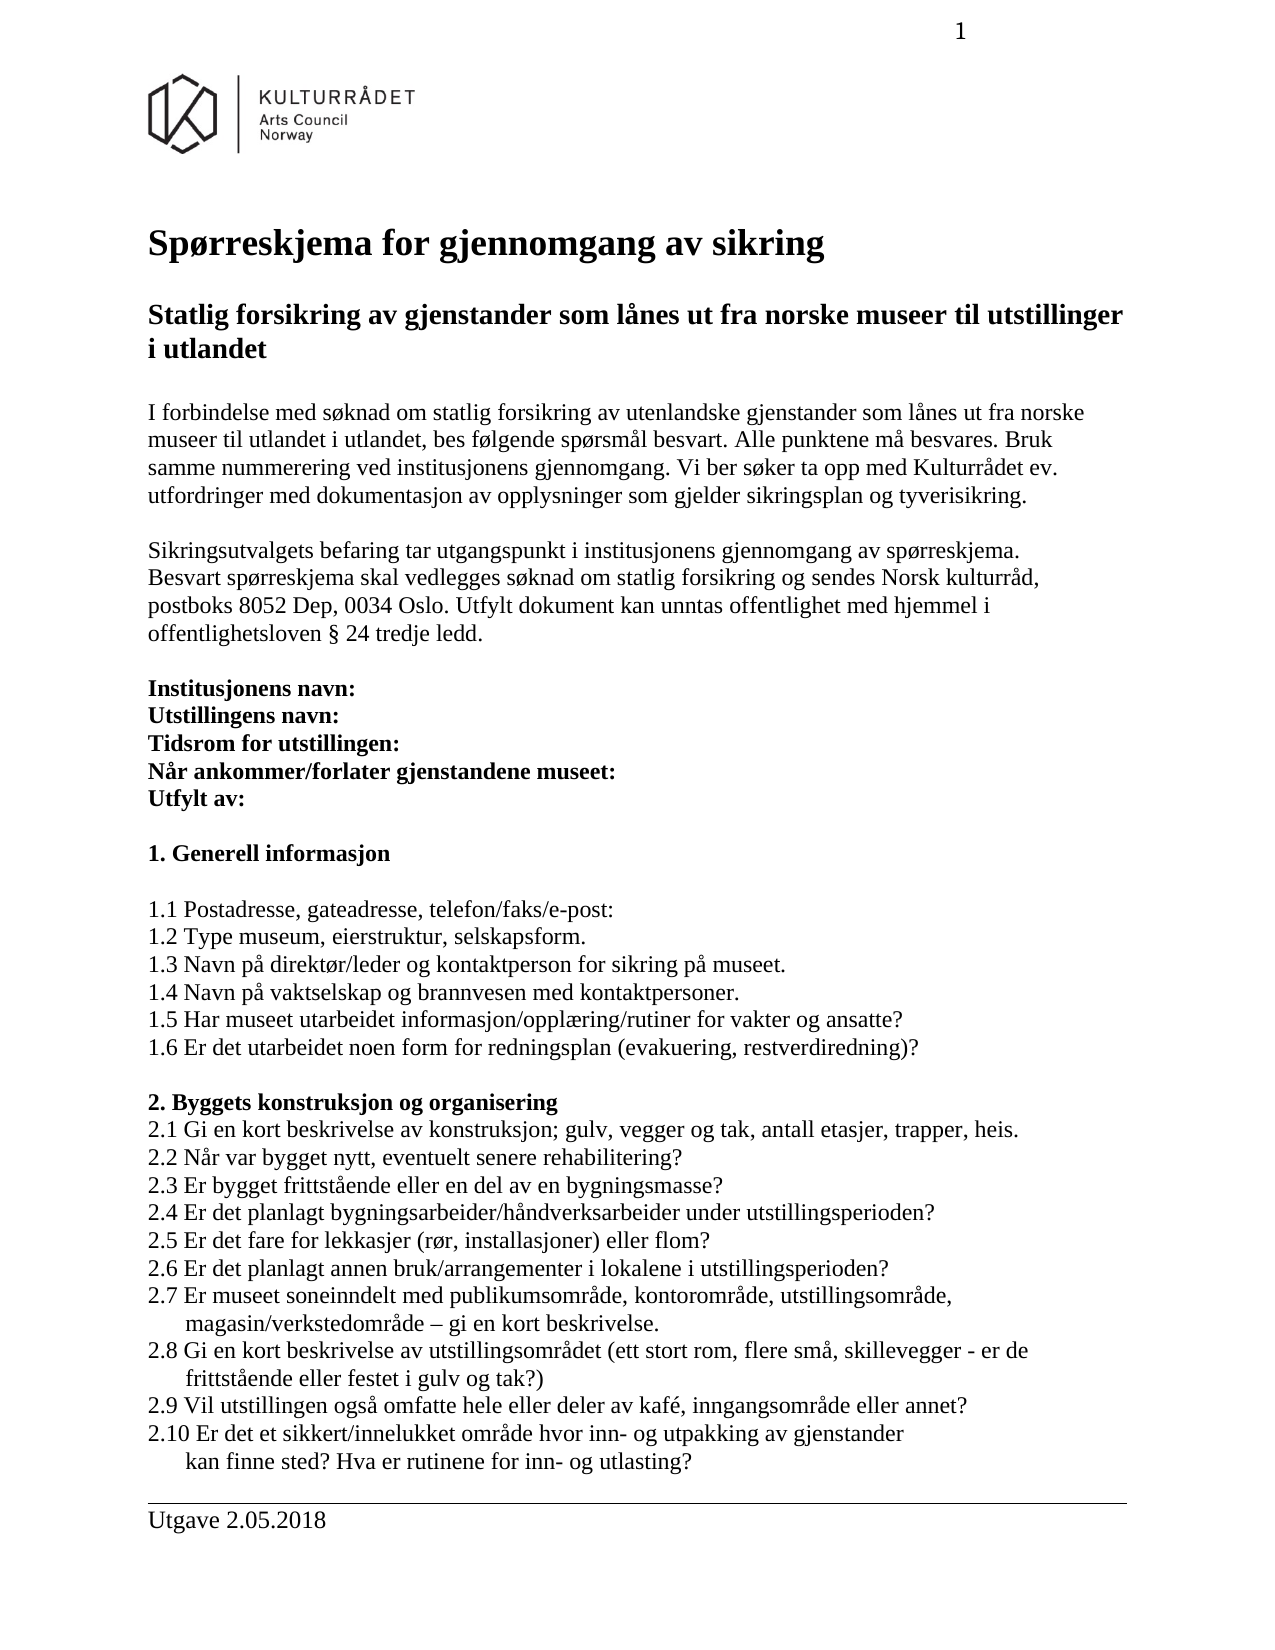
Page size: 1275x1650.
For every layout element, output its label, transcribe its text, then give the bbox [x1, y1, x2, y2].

text 2.8 Gi en kort beskrivelse av utstillingsområdet (ett stort rom, flere små, skillevegger - er de frittstående eller festet i gulv og tak?) [148, 1336, 1127, 1392]
text 2.6 Er det planlagt annen bruk/arrangementer i lokalene i utstillingsperioden? [148, 1253, 1127, 1281]
text 2. Byggets konstruksjon og organisering [148, 1088, 1127, 1116]
text 1.5 Har museet utarbeidet informasjon/opplæring/rutiner for vakter og ansatte? [148, 1005, 1127, 1033]
text kan finne sted? Hva er rutinene for inn- og utlasting? [185, 1447, 1127, 1474]
text Spørreskjema for gjennomgang av sikring [148, 221, 1127, 264]
text 2.9 Vil utstillingen også omfatte hele eller deler av kafé, inngangsområde eller annet? [148, 1392, 1127, 1419]
text Institusjonens navn: [148, 674, 1127, 701]
text Besvart spørreskjema skal vedlegges søknad om statlig forsikring og sendes Norsk kulturråd, postboks 8052 Dep, 0034 Oslo. Utfylt dokument kan unntas offentlighet med hjemmel i offentlighetsloven § 24 tredje ledd. [148, 563, 1127, 646]
text 1.1 Postadresse, gateadresse, telefon/faks/e-post: [148, 895, 1127, 922]
text 2.2 Når var bygget nytt, eventuelt senere rehabilitering? [148, 1143, 1127, 1171]
text 2.7 Er museet soneinndelt med publikumsområde, kontorområde, utstillingsområde, magasin/verkstedområde – gi en kort beskrivelse. [148, 1281, 1127, 1336]
text 2.1 Gi en kort beskrivelse av konstruksjon; gulv, vegger og tak, antall etasjer, trapper, heis. [148, 1116, 1127, 1143]
text Utfylt av: [148, 784, 1127, 812]
text 1.4 Navn på vaktselskap og brannvesen med kontaktpersoner. [148, 977, 1127, 1005]
text 2.4 Er det planlagt bygningsarbeider/håndverksarbeider under utstillingsperioden? [148, 1198, 1127, 1226]
text Sikringsutvalgets befaring tar utgangspunkt i institusjonens gjennomgang av spørreskjema. [148, 536, 1127, 563]
text Statlig forsikring av gjenstander som lånes ut fra norske museer til utstillinger i utlandet [148, 297, 1127, 364]
text Utstillingens navn: [148, 701, 1127, 729]
text Tidsrom for utstillingen: [148, 729, 1127, 757]
text Når ankommer/forlater gjenstandene museet: [148, 757, 1127, 784]
text 2.3 Er bygget frittstående eller en del av en bygningsmasse? [148, 1171, 1127, 1198]
text 1.6 Er det utarbeidet noen form for redningsplan (evakuering, restverdiredning)? [148, 1033, 1127, 1060]
text 2.5 Er det fare for lekkasjer (rør, installasjoner) eller flom? [148, 1226, 1127, 1253]
text 1. Generell informasjon [148, 839, 1127, 867]
text 2.10 Er det et sikkert/innelukket område hvor inn- og utpakking av gjenstander [148, 1419, 1127, 1447]
text I forbindelse med søknad om statlig forsikring av utenlandske gjenstander som lånes ut fra norske museer til utlandet i utlandet, bes følgende spørsmål besvart. Alle punktene må besvares. Bruk samme nummerering ved institusjonens gjennomgang. Vi ber søker ta opp med Kulturrådet ev. utfordringer med dokumentasjon av opplysninger som gjelder sikringsplan og tyverisikring. [148, 398, 1127, 508]
text 1.3 Navn på direktør/leder og kontaktperson for sikring på museet. [148, 950, 1127, 977]
text 1.2 Type museum, eierstruktur, selskapsform. [148, 922, 1127, 950]
